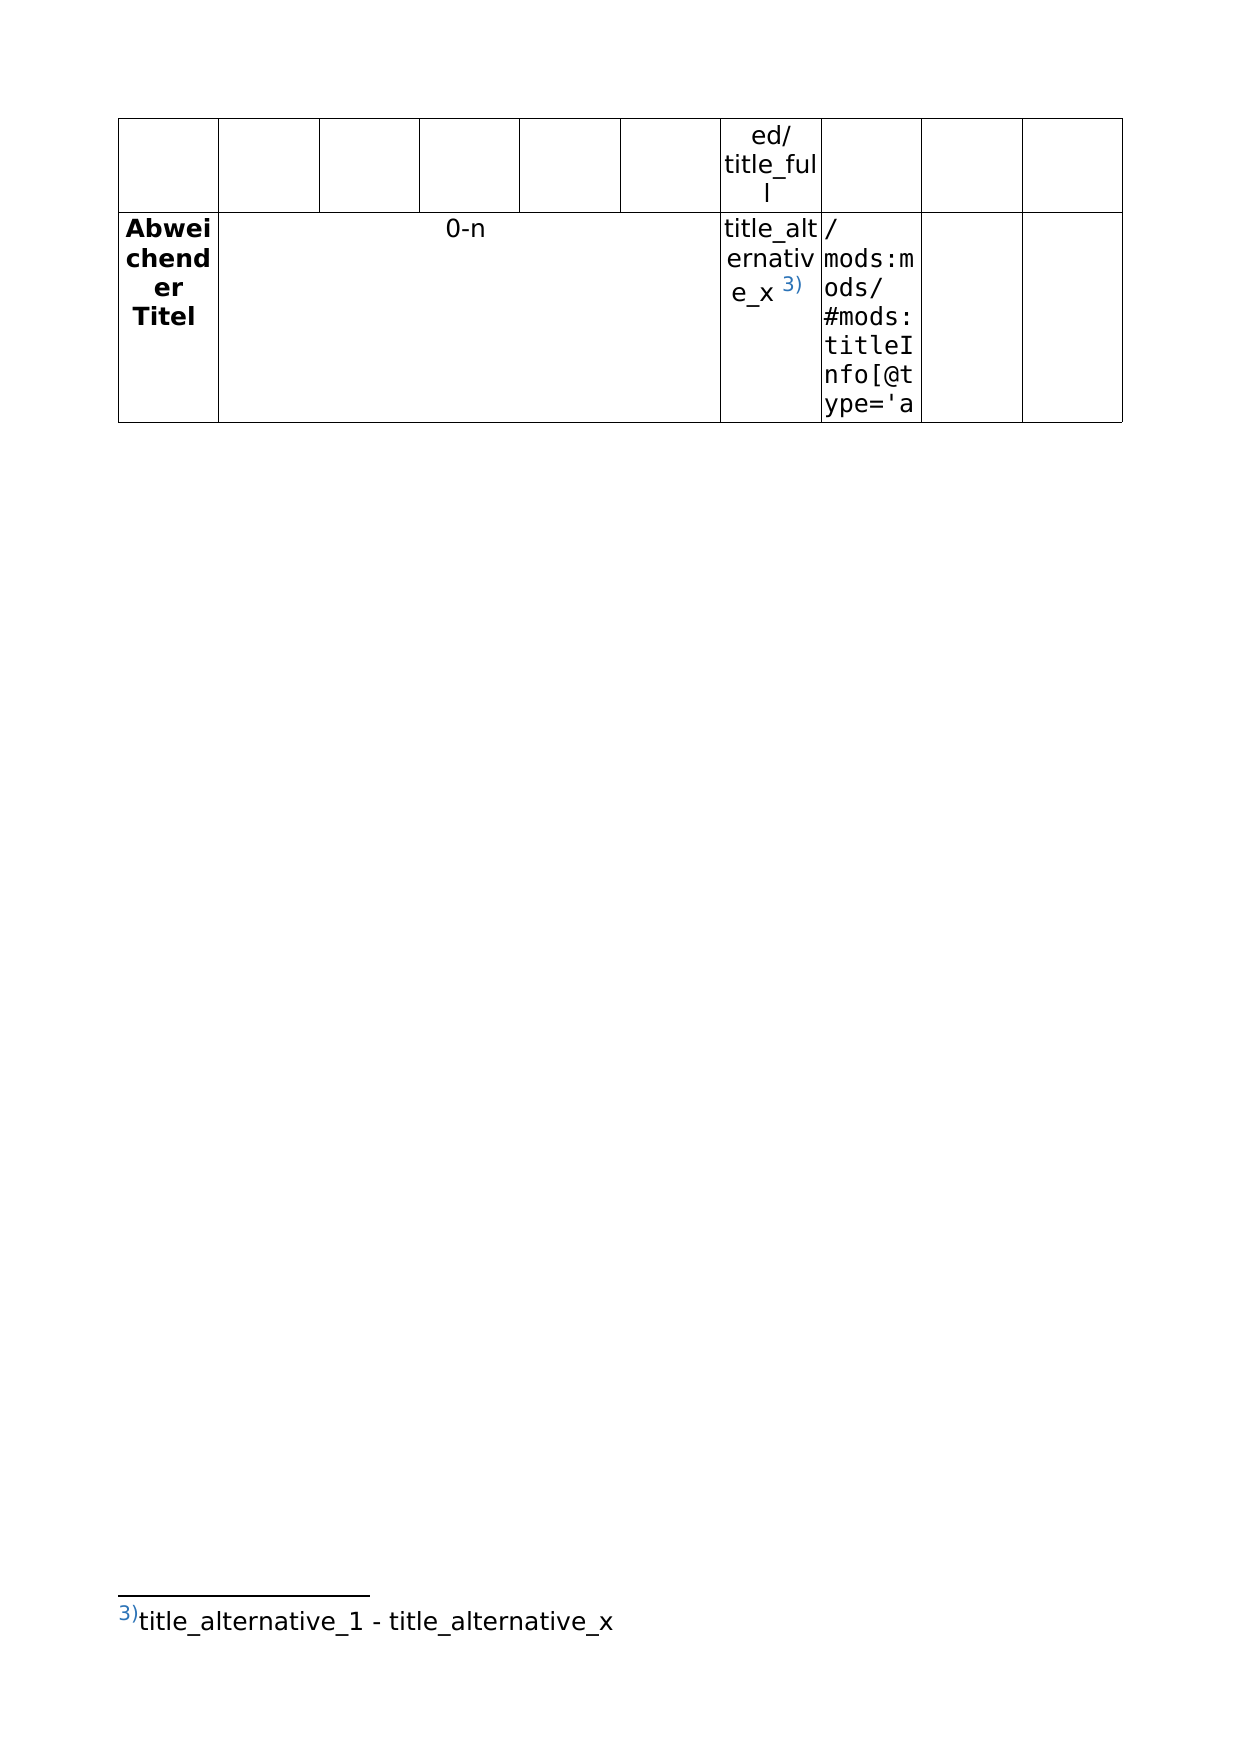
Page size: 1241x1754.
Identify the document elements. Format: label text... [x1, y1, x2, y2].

table_cell [320, 119, 419, 212]
table_cell [1023, 119, 1122, 212]
table_cell [119, 119, 218, 212]
table_cell [621, 119, 720, 212]
table_cell title_alternative_x [721, 213, 821, 422]
table_cell /mods:mods/#mods:titleInfo[@type='a [822, 213, 921, 422]
table_cell [922, 213, 1022, 422]
table_cell [520, 119, 620, 212]
table_cell 0-n [219, 213, 720, 422]
table_cell [1023, 213, 1122, 422]
table_cell [219, 119, 319, 212]
table_cell [822, 119, 921, 212]
table_cell [922, 119, 1022, 212]
table_cell [420, 119, 519, 212]
table_cell Abweichender Titel [119, 213, 218, 422]
table_cell ed/title_full [721, 119, 821, 212]
